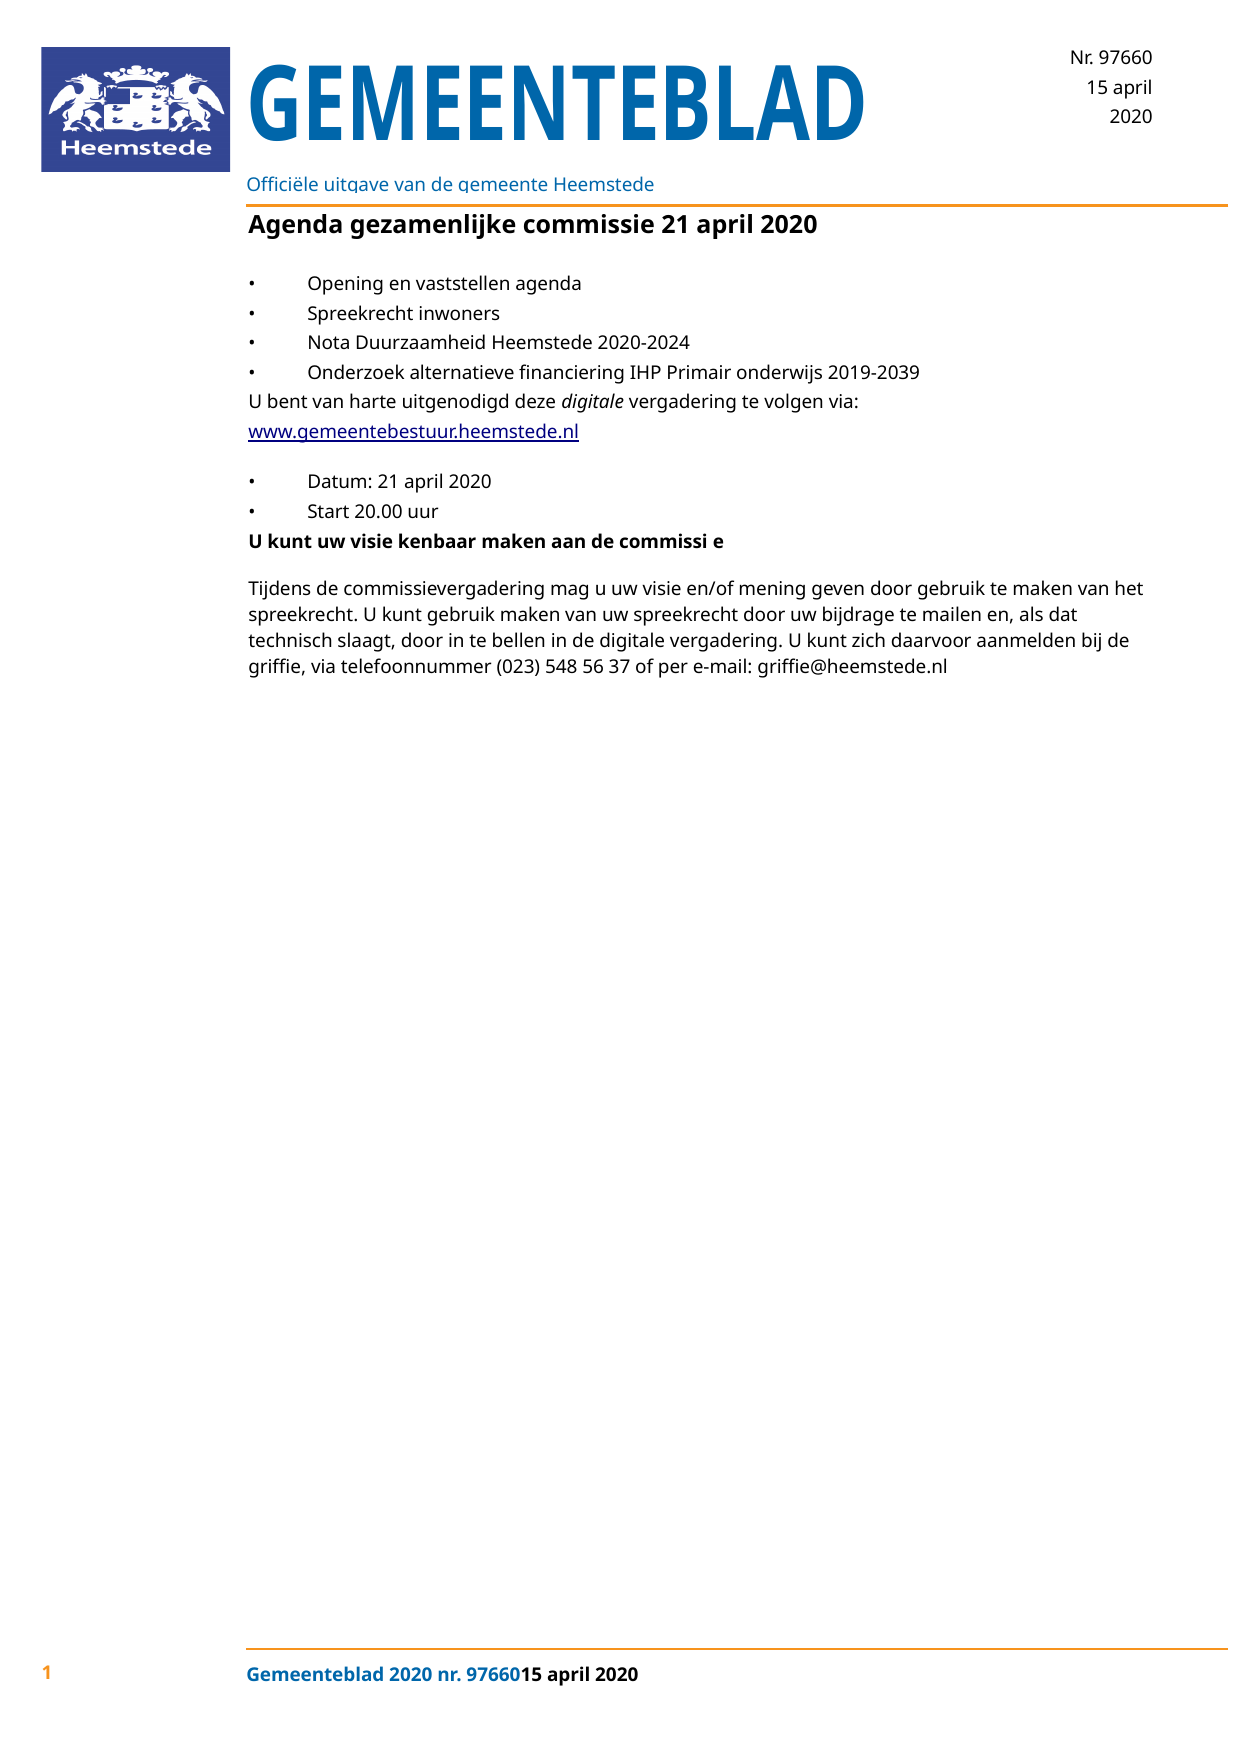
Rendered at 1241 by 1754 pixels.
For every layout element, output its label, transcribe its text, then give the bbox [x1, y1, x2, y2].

list Start 20.00 uur [248, 498, 1152, 524]
text Agenda gezamenlijke commissie 21 april 2020 [248, 207, 1152, 241]
list Onderzoek alternatieve financiering IHP Primair onderwijs 2019-2039 [248, 359, 1152, 385]
list Opening en vaststellen agenda [248, 270, 1152, 296]
text Tijdens de commissievergadering mag u uw visie en/of mening geven door gebruik te maken van het spreekrecht. U kunt gebruik maken van uw spreekrecht door uw bijdrage te mailen en, als dat technisch slaagt, door in te bellen in de digitale vergadering. U kunt zich daarvoor aanmelden bij de griffie, via telefoonnummer (023) 548 56 37 of per e-mail: griffie@heemstede.nl [248, 576, 1152, 678]
list Nota Duurzaamheid Heemstede 2020-2024 [248, 329, 1152, 355]
list Datum: 21 april 2020 [248, 469, 1152, 494]
text U kunt uw visie kenbaar maken aan de commissi e [248, 528, 1152, 553]
list Spreekrecht inwoners [248, 300, 1152, 326]
text U bent van harte uitgenodigd deze digitale vergadering te volgen via: www.gemeentebestuur.heemstede.nl [248, 389, 1152, 444]
picture [41, 47, 231, 172]
